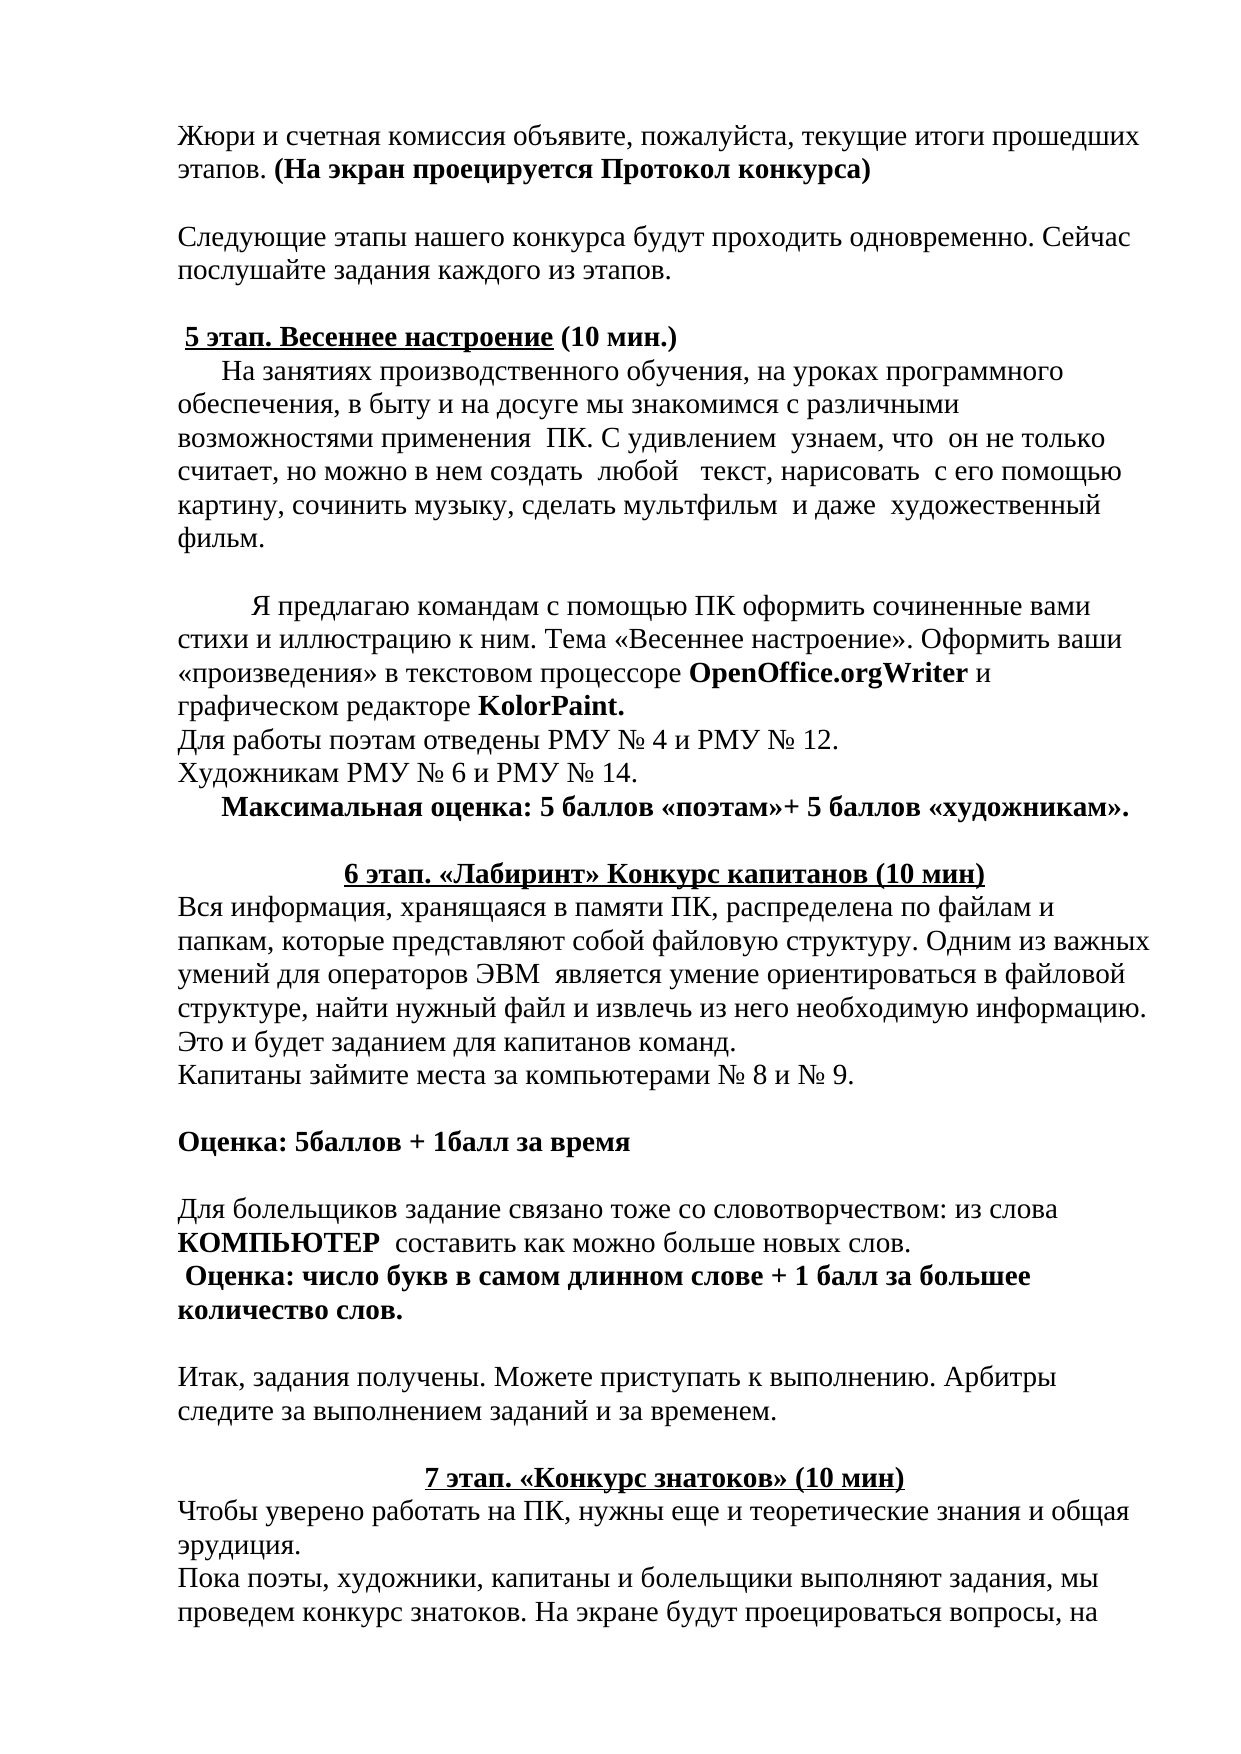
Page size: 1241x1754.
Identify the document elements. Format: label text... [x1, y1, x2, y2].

text Я предлагаю командам с помощью ПК оформить сочиненные вами стихи и иллюстрацию к ним. Тема «Весеннее настроение». Оформить ваши «произведения» в текстовом процессоре OpenOffice.orgWriter и графическом редакторе KolorPaint. [177, 588, 1152, 722]
text На занятиях производственного обучения, на уроках программного обеспечения, в быту и на досуге мы знакомимся с различными возможностями применения ПК. С удивлением узнаем, что он не только считает, но можно в нем создать любой текст, нарисовать с его помощью картину, сочинить музыку, сделать мультфильм и даже художественный фильм. [177, 353, 1152, 554]
text Оценка: 5баллов + 1балл за время [177, 1124, 1152, 1158]
text Чтобы уверено работать на ПК, нужны еще и теоретические знания и общая эрудиция. [177, 1493, 1152, 1560]
text Оценка: число букв в самом длинном слове + 1 балл за большее количество слов. [177, 1258, 1152, 1326]
text Вся информация, хранящаяся в памяти ПК, распределена по файлам и папкам, которые представляют собой файловую структуру. Одним из важных умений для операторов ЭВМ является умение ориентироваться в файловой структуре, найти нужный файл и извлечь из него необходимую информацию. [177, 889, 1152, 1024]
text Жюри и счетная комиссия объявите, пожалуйста, текущие итоги прошедших этапов. (На экран проецируется Протокол конкурса) [177, 118, 1152, 185]
text Художникам РМУ № 6 и РМУ № 14. [177, 755, 1152, 789]
text Пока поэты, художники, капитаны и болельщики выполняют задания, мы проведем конкурс знатоков. На экране будут проецироваться вопросы, на [177, 1560, 1152, 1627]
text Максимальная оценка: 5 баллов «поэтам»+ 5 баллов «художникам». [177, 789, 1152, 822]
text Капитаны займите места за компьютерами № 8 и № 9. [177, 1057, 1152, 1091]
text Следующие этапы нашего конкурса будут проходить одновременно. Сейчас послушайте задания каждого из этапов. [177, 219, 1152, 286]
text 6 этап. «Лабиринт» Конкурс капитанов (10 мин) [177, 856, 1152, 889]
text Для болельщиков задание связано тоже со словотворчеством: из слова компьютер составить как можно больше новых слов. [177, 1191, 1152, 1258]
text Итак, задания получены. Можете приступать к выполнению. Арбитры следите за выполнением заданий и за временем. [177, 1359, 1152, 1426]
text 7 этап. «Конкурс знатоков» (10 мин) [177, 1460, 1152, 1493]
text Это и будет заданием для капитанов команд. [177, 1024, 1152, 1057]
text 5 этап. Весеннее настроение (10 мин.) [177, 319, 1152, 353]
text Для работы поэтам отведены РМУ № 4 и РМУ № 12. [177, 722, 1152, 755]
